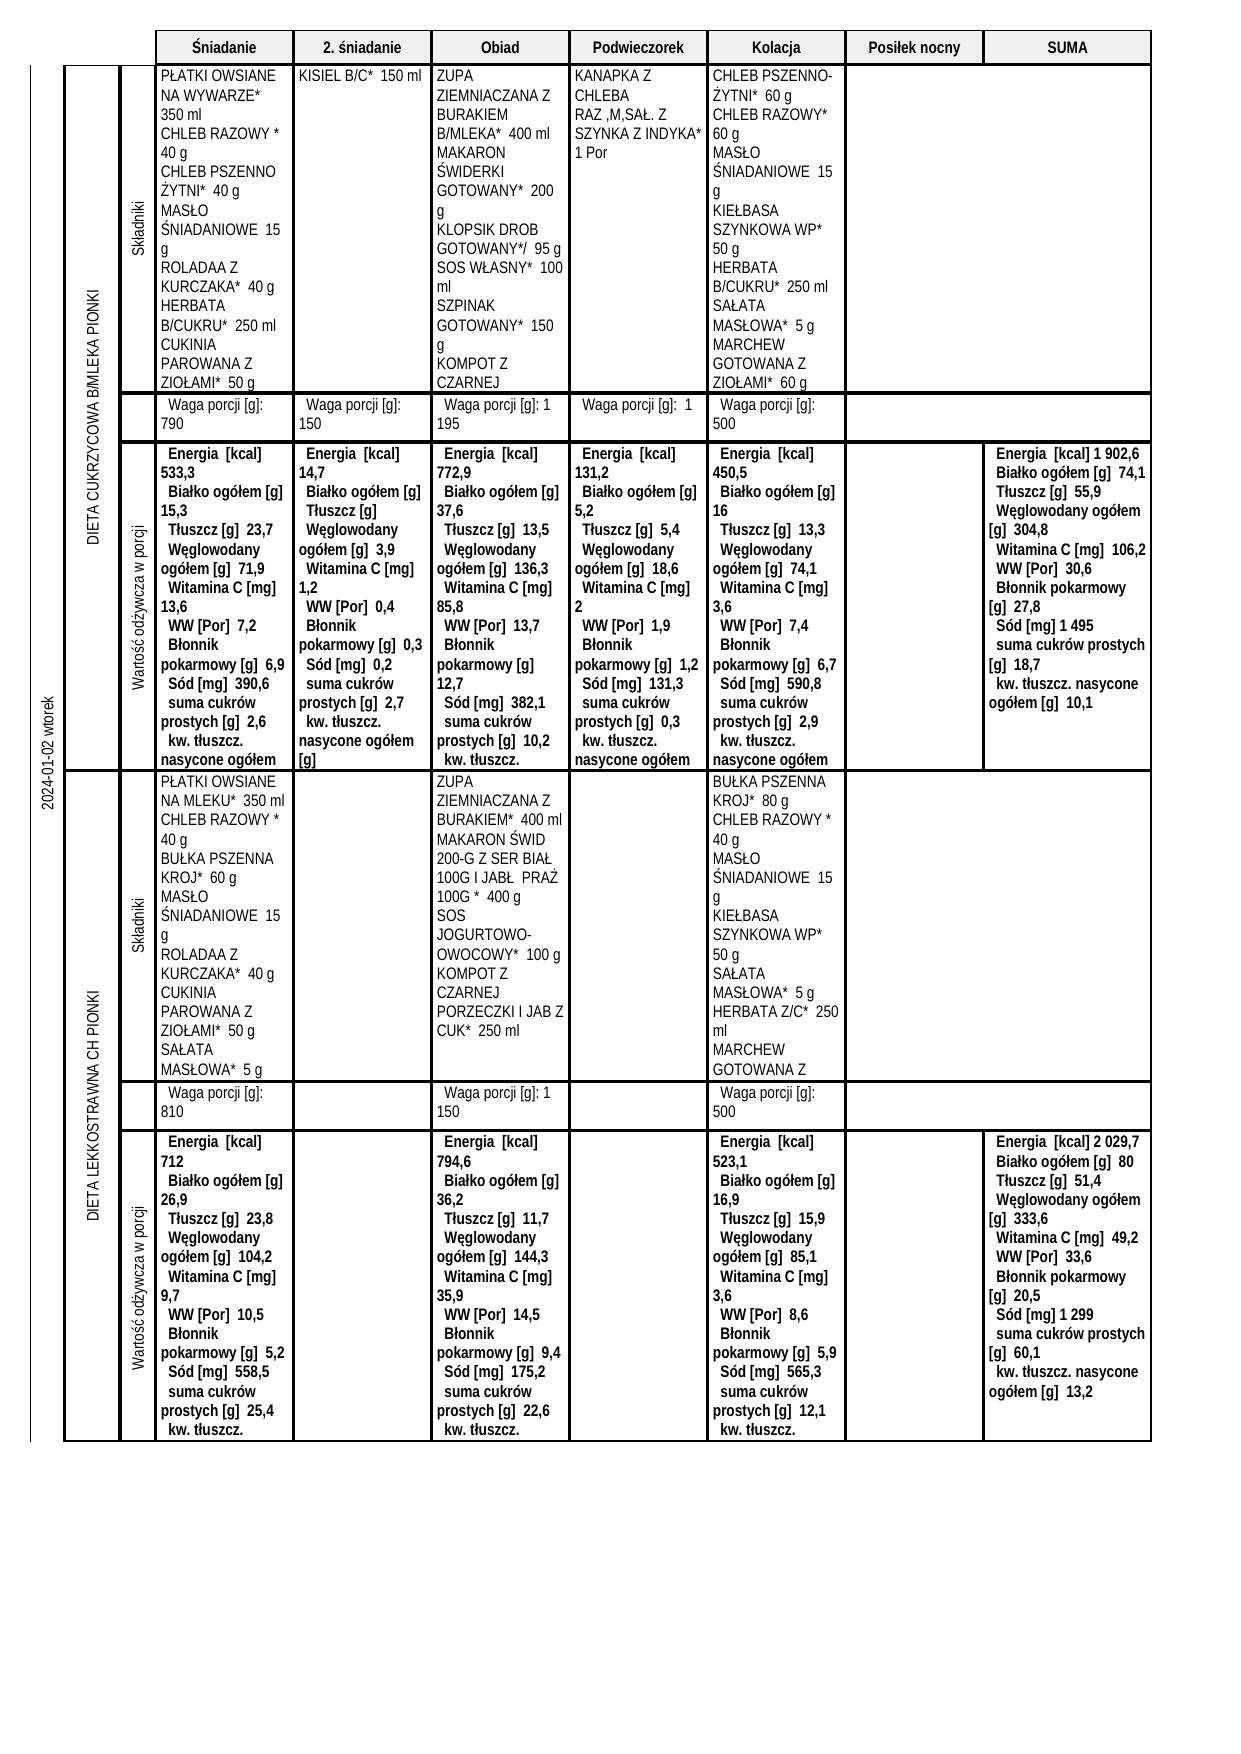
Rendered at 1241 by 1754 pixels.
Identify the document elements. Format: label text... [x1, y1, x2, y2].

table_cell CHLEB PSZENNO-ŻYTNI* 60 g CHLEB RAZOWY* 60 g MASŁO ŚNIADANIOWE 15 g KIEŁBASA SZYNKOWA WP* 50 g HERBATA B/CUKRU* 250 ml SAŁATA MASŁOWA* 5 g MARCHEW GOTOWANA Z ZIOŁAMI* 60 g [709, 66, 844, 391]
table_header Kolacja [709, 31, 844, 63]
table_cell [847, 395, 1150, 440]
table_cell BUŁKA PSZENNA KROJ* 80 g CHLEB RAZOWY * 40 g MASŁO ŚNIADANIOWE 15 g KIEŁBASA SZYNKOWA WP* 50 g SAŁATA MASŁOWA* 5 g HERBATA Z/C* 250 ml MARCHEW GOTOWANA Z ZIOŁAMI* 60 g [709, 772, 844, 1080]
table_cell [1152, 1082, 1189, 1131]
table_cell Energia [kcal] 1 902,6 Białko ogółem [g] 74,1 Tłuszcz [g] 55,9 Węglowodany ogółem [g] 304,8 Witamina C [mg] 106,2 WW [Por] 30,6 Błonnik pokarmowy [g] 27,8 Sód [mg] 1 495 suma cukrów prostych [g] 18,7 kw. tłuszcz. nasycone ogółem [g] 10,1 [985, 444, 1150, 769]
table_cell Wartość odżywcza w porcji [122, 1132, 154, 1440]
table_cell ZUPA ZIEMNIACZANA Z BURAKIEM* 400 ml MAKARON ŚWID 200-G Z SER BIAŁ 100G I JABŁ PRAŻ 100G * 400 g SOS JOGURTOWO-OWOCOWY* 100 g KOMPOT Z CZARNEJ PORZECZKI I JAB Z CUK* 250 ml [433, 772, 568, 1080]
table_cell [1152, 442, 1189, 770]
table_header Posiłek nocny [847, 31, 982, 63]
table_cell KISIEL B/C* 150 ml [295, 66, 430, 391]
table_cell [295, 1132, 430, 1440]
table_header [65, 30, 120, 65]
table_cell Energia [kcal] 2 029,7 Białko ogółem [g] 80 Tłuszcz [g] 51,4 Węglowodany ogółem [g] 333,6 Witamina C [mg] 49,2 WW [Por] 33,6 Błonnik pokarmowy [g] 20,5 Sód [mg] 1 299 suma cukrów prostych [g] 60,1 kw. tłuszcz. nasycone ogółem [g] 13,2 [985, 1132, 1150, 1440]
table_header [30, 30, 65, 65]
table_cell Składniki [122, 66, 154, 391]
table_cell Waga porcji [g]: 1 [571, 395, 706, 440]
table_cell Wartość odżywcza w porcji [122, 444, 154, 769]
table_cell PŁATKI OWSIANE NA WYWARZE* 350 ml CHLEB RAZOWY * 40 g CHLEB PSZENNO ŻYTNI* 40 g MASŁO ŚNIADANIOWE 15 g ROLADAA Z KURCZAKA* 40 g HERBATA B/CUKRU* 250 ml CUKINIA PAROWANA Z ZIOŁAMI* 50 g SAŁATA MASŁOWA* 5 g [157, 66, 292, 391]
table_cell Waga porcji [g]: 1 195 [433, 395, 568, 440]
table_cell ZUPA ZIEMNIACZANA Z BURAKIEM B/MLEKA* 400 ml MAKARON ŚWIDERKI GOTOWANY* 200 g KLOPSIK DROB GOTOWANY*/ 95 g SOS WŁASNY* 100 ml SZPINAK GOTOWANY* 150 g KOMPOT Z CZARNEJ PORZECZKI I JAB B/CUKRU* 250 ml [433, 66, 568, 391]
table_cell [1152, 65, 1189, 393]
table_cell Waga porcji [g]: 810 [157, 1083, 292, 1129]
table_cell DIETA LEKKOSTRAWNA CH PIONKI [66, 772, 118, 1440]
table_cell [847, 1083, 1150, 1129]
table_cell Waga porcji [g]: 150 [295, 395, 430, 440]
table_cell Energia [kcal] 533,3 Białko ogółem [g] 15,3 Tłuszcz [g] 23,7 Węglowodany ogółem [g] 71,9 Witamina C [mg] 13,6 WW [Por] 7,2 Błonnik pokarmowy [g] 6,9 Sód [mg] 390,6 suma cukrów prostych [g] 2,6 kw. tłuszcz. nasycone ogółem [g] 3,4 [157, 444, 292, 769]
table_cell [847, 772, 1150, 1080]
table_header [1152, 30, 1189, 65]
table_cell [571, 1083, 706, 1129]
table_cell [1152, 770, 1189, 1082]
table_cell [295, 1083, 430, 1129]
table_cell Waga porcji [g]: 790 [157, 395, 292, 440]
table_header Obiad [433, 31, 568, 63]
table_header SUMA [985, 31, 1150, 63]
table_cell Energia [kcal] 794,6 Białko ogółem [g] 36,2 Tłuszcz [g] 11,7 Węglowodany ogółem [g] 144,3 Witamina C [mg] 35,9 WW [Por] 14,5 Błonnik pokarmowy [g] 9,4 Sód [mg] 175,2 suma cukrów prostych [g] 22,6 kw. tłuszcz. nasycone ogółem [g] 6,6 [433, 1132, 568, 1440]
table_cell [571, 772, 706, 1080]
table_header Podwieczorek [571, 31, 706, 63]
table_cell [1152, 393, 1189, 442]
table_cell Składniki [122, 772, 154, 1080]
table_cell Energia [kcal] 131,2 Białko ogółem [g] 5,2 Tłuszcz [g] 5,4 Węglowodany ogółem [g] 18,6 Witamina C [mg] 2 WW [Por] 1,9 Błonnik pokarmowy [g] 1,2 Sód [mg] 131,3 suma cukrów prostych [g] 0,3 kw. tłuszcz. nasycone ogółem [g] 1,8 [571, 444, 706, 769]
table_cell Energia [kcal] 523,1 Białko ogółem [g] 16,9 Tłuszcz [g] 15,9 Węglowodany ogółem [g] 85,1 Witamina C [mg] 3,6 WW [Por] 8,6 Błonnik pokarmowy [g] 5,9 Sód [mg] 565,3 suma cukrów prostych [g] 12,1 kw. tłuszcz. nasycone ogółem [g] 1,9 [709, 1132, 844, 1440]
table_cell Energia [kcal] 712 Białko ogółem [g] 26,9 Tłuszcz [g] 23,8 Węglowodany ogółem [g] 104,2 Witamina C [mg] 9,7 WW [Por] 10,5 Błonnik pokarmowy [g] 5,2 Sód [mg] 558,5 suma cukrów prostych [g] 25,4 kw. tłuszcz. nasycone ogółem [g] 4,7 [157, 1132, 292, 1440]
table_cell Energia [kcal] 450,5 Białko ogółem [g] 16 Tłuszcz [g] 13,3 Węglowodany ogółem [g] 74,1 Witamina C [mg] 3,6 WW [Por] 7,4 Błonnik pokarmowy [g] 6,7 Sód [mg] 590,8 suma cukrów prostych [g] 2,9 kw. tłuszcz. nasycone ogółem [g] 1,2 [709, 444, 844, 769]
table_cell Waga porcji [g]: 1 150 [433, 1083, 568, 1129]
table_cell Waga porcji [g]: 500 [709, 1083, 844, 1129]
table_header [120, 30, 155, 65]
table_cell 2024-01-02 wtorek [31, 65, 63, 1442]
table_cell [847, 444, 982, 769]
table_cell Energia [kcal] 772,9 Białko ogółem [g] 37,6 Tłuszcz [g] 13,5 Węglowodany ogółem [g] 136,3 Witamina C [mg] 85,8 WW [Por] 13,7 Błonnik pokarmowy [g] 12,7 Sód [mg] 382,1 suma cukrów prostych [g] 10,2 kw. tłuszcz. nasycone ogółem [g] 3,7 [433, 444, 568, 769]
table_cell [1152, 1131, 1189, 1442]
table_cell KANAPKA Z CHLEBA RAZ ,M,SAŁ. Z SZYNKA Z INDYKA* 1 Por [571, 66, 706, 391]
table_cell PŁATKI OWSIANE NA MLEKU* 350 ml CHLEB RAZOWY * 40 g BUŁKA PSZENNA KROJ* 60 g MASŁO ŚNIADANIOWE 15 g ROLADAA Z KURCZAKA* 40 g CUKINIA PAROWANA Z ZIOŁAMI* 50 g SAŁATA MASŁOWA* 5 g HERBATA Z/C* 250 ml [157, 772, 292, 1080]
table_cell [847, 1132, 982, 1440]
table_cell [295, 772, 430, 1080]
table_cell [122, 1083, 154, 1129]
table_cell [847, 66, 1150, 391]
table_cell [571, 1132, 706, 1440]
table_header 2. śniadanie [295, 31, 430, 63]
table_cell Energia [kcal] 14,7 Białko ogółem [g] Tłuszcz [g] Węglowodany ogółem [g] 3,9 Witamina C [mg] 1,2 WW [Por] 0,4 Błonnik pokarmowy [g] 0,3 Sód [mg] 0,2 suma cukrów prostych [g] 2,7 kw. tłuszcz. nasycone ogółem [g] [295, 444, 430, 769]
table_cell Waga porcji [g]: 500 [709, 395, 844, 440]
table_cell DIETA CUKRZYCOWA B/MLEKA PIONKI [66, 66, 118, 769]
table_header Śniadanie [157, 31, 292, 63]
table_cell [122, 395, 154, 440]
